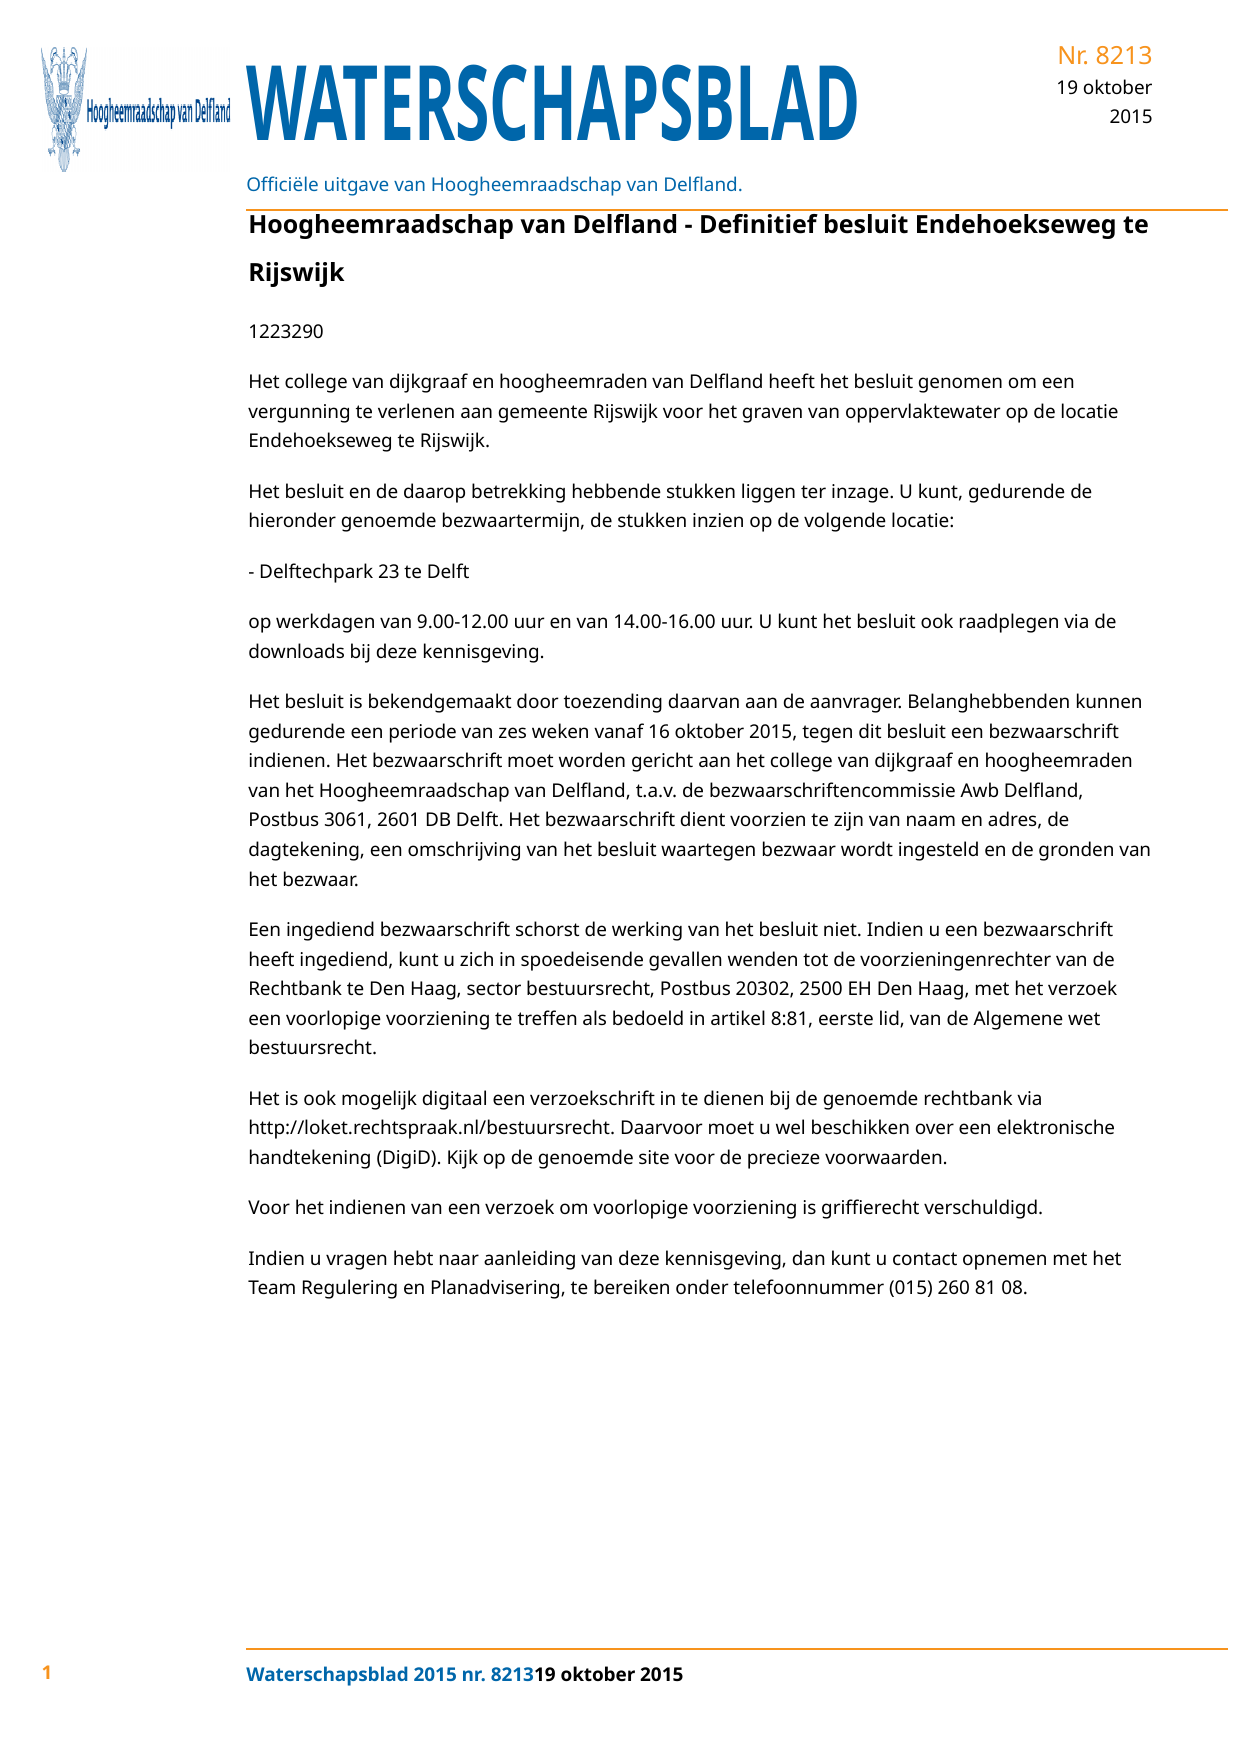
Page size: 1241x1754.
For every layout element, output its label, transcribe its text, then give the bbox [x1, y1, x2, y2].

text Het college van dijkgraaf en hoogheemraden van Delfland heeft het besluit genomen om een vergunning te verlenen aan gemeente Rijswijk voor het graven van oppervlaktewater op de locatie Endehoekseweg te Rijswijk. [248, 368, 1152, 453]
text 1223290 [248, 318, 1152, 344]
text Hoogheemraadschap van Delfland - Definitief besluit Endehoekseweg te Rijswijk [248, 211, 1152, 288]
text Het besluit en de daarop betrekking hebbende stukken liggen ter inzage. U kunt, gedurende de hieronder genoemde bezwaartermijn, de stukken inzien op de volgende locatie: [248, 478, 1152, 533]
text Voor het indienen van een verzoek om voorlopige voorziening is griffierecht verschuldigd. [248, 1194, 1152, 1220]
text op werkdagen van 9.00-12.00 uur en van 14.00-16.00 uur. U kunt het besluit ook raadplegen via de downloads bij deze kennisgeving. [248, 608, 1152, 664]
picture [41, 47, 231, 172]
text Het is ook mogelijk digitaal een verzoekschrift in te dienen bij de genoemde rechtbank via http://loket.rechtspraak.nl/bestuursrecht. Daarvoor moet u wel beschikken over een elektronische handtekening (DigiD). Kijk op de genoemde site voor de precieze voorwaarden. [248, 1085, 1152, 1170]
text Een ingediend bezwaarschrift schorst de werking van het besluit niet. Indien u een bezwaarschrift heeft ingediend, kunt u zich in spoedeisende gevallen wenden tot de voorzieningenrechter van de Rechtbank te Den Haag, sector bestuursrecht, Postbus 20302, 2500 EH Den Haag, met het verzoek een voorlopige voorziening te treffen als bedoeld in artikel 8:81, eerste lid, van de Algemene wet bestuursrecht. [248, 916, 1152, 1060]
text Indien u vragen hebt naar aanleiding van deze kennisgeving, dan kunt u contact opnemen met het Team Regulering en Planadvisering, te bereiken onder telefoonnummer (015) 260 81 08. [248, 1245, 1152, 1300]
text Het besluit is bekendgemaakt door toezending daarvan aan de aanvrager. Belanghebbenden kunnen gedurende een periode van zes weken vanaf 16 oktober 2015, tegen dit besluit een bezwaarschrift indienen. Het bezwaarschrift moet worden gericht aan het college van dijkgraaf en hoogheemraden van het Hoogheemraadschap van Delfland, t.a.v. de bezwaarschriftencommissie Awb Delfland, Postbus 3061, 2601 DB Delft. Het bezwaarschrift dient voorzien te zijn van naam en adres, de dagtekening, een omschrijving van het besluit waartegen bezwaar wordt ingesteld en de gronden van het bezwaar. [248, 688, 1152, 892]
text - Delftechpark 23 te Delft [248, 558, 1152, 584]
